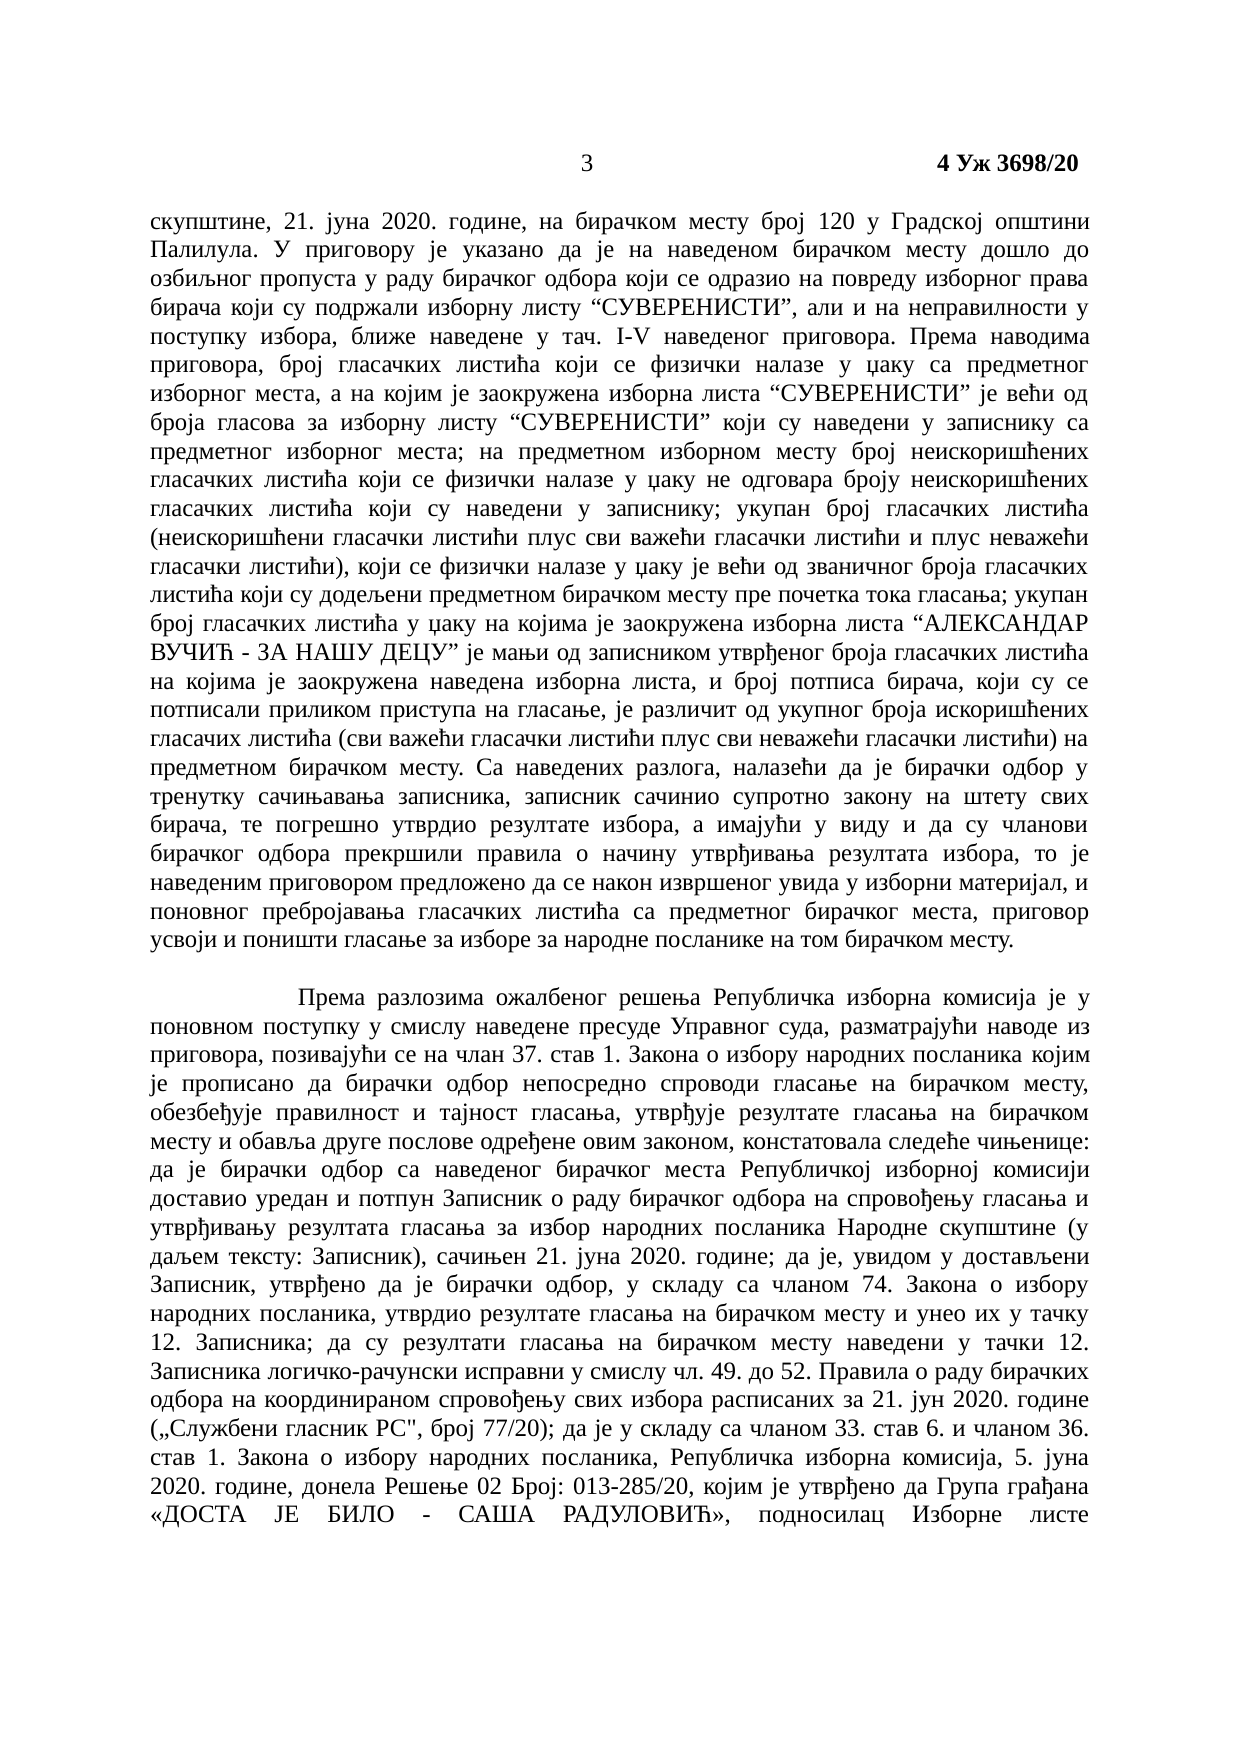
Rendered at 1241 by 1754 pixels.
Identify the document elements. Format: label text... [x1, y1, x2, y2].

text скупштине, 21. јуна 2020. године, на бирачком месту број 120 у Градској општини Палилула. У приговору је указано да је на наведеном бирачком месту дошло до озбиљног пропуста у раду бирачког одбора који се одразио на повреду изборног права бирача који су подржали изборну листу “СУВЕРЕНИСТИ”, али и на неправилности у поступку избора, ближе наведене у тач. I-V наведеног приговора. Према наводима приговора, број гласачких листића који се физички налазе у џаку са предметног изборног места, а на којим је заокружена изборна листа “СУВЕРЕНИСТИ” је већи од броја гласова за изборну листу “СУВЕРЕНИСТИ” који су наведени у записнику са предметног изборног места; на предметном изборном месту број неискоришћених гласачких листића који се физички налазе у џаку не одговара броју неискоришћених гласачких листића који су наведени у записнику; укупан број гласачких листића (неискоришћени гласачки листићи плус сви важећи гласачки листићи и плус неважећи гласачки листићи), који се физички налазе у џаку је већи од званичног броја гласачких листића који су додељени предметном бирачком месту пре почетка тока гласања; укупан број гласачких листића у џаку на којима је заокружена изборна листа “АЛЕКСАНДАР ВУЧИЋ - ЗА НАШУ ДЕЦУ” је мањи од записником утврђеног броја гласачких листића на којима је заокружена наведена изборна листа, и број потписа бирача, који су се потписали приликом приступа на гласање, је различит од укупног броја искоришћених гласачих листића (сви важећи гласачки листићи плус сви неважећи гласачки листићи) на предметном бирачком месту. Са наведених разлога, налазећи да је бирачки одбор у тренутку сачињавања записника, записник сачинио супротно закону на штету свих бирача, те погрешно утврдио резултате избора, а имајући у виду и да су чланови бирачког одбора прекршили правила о начину утврђивања резултата избора, то је наведеним приговором предложено да се након извршеног увида у изборни материјал, и поновног пребројавања гласачких листића са предметног бирачког места, приговор усвоји и поништи гласање за изборе за народне посланике на том бирачком месту. [150, 206, 1090, 953]
text Према разлозима ожалбеног решења Републичка изборна комисија је у поновном поступку у смислу наведене пресуде Управног суда, разматрајући наводе из приговора, позивајући се на члан 37. став 1. Закона о избору народних посланика којим је прописано да бирачки одбор непосредно спроводи гласање на бирачком месту, обезбеђује правилност и тајност гласања, утврђује резултате гласања на бирачком месту и обавља друге послове одређене овим законом, констатовала следеће чињенице: да је бирачки одбор са наведеног бирачког места Републичкој изборној комисији доставио уредан и потпун Записник о раду бирачког одбора на спровођењу гласања и утврђивању резултата гласања за избор народних посланика Народне скупштине (у даљем тексту: Записник), сачињен 21. јуна 2020. године; да је, увидом у достављени Записник, утврђено да је бирачки одбор, у складу са чланом 74. Закона о избору народних посланика, утврдио резултате гласања на бирачком месту и унео их у тачку 12. Записника; да су резултати гласања на бирачком месту наведени у тачки 12. Записника логичко-рачунски исправни у смислу чл. 49. до 52. Правила о раду бирачких одбора на координираном спровођењу свих избора расписаних за 21. јун 2020. године („Службени гласник РС", број 77/20); да је у складу са чланом 33. став 6. и чланом 36. став 1. Закона о избору народних посланика, Републичка изборна комисија, 5. јуна 2020. године, донела Решење 02 Број: 013-285/20, којим је утврђено да Група грађана «ДОСТА ЈЕ БИЛО - САША РАДУЛОВИЋ», подносилац Изборне листе [150, 982, 1090, 1528]
